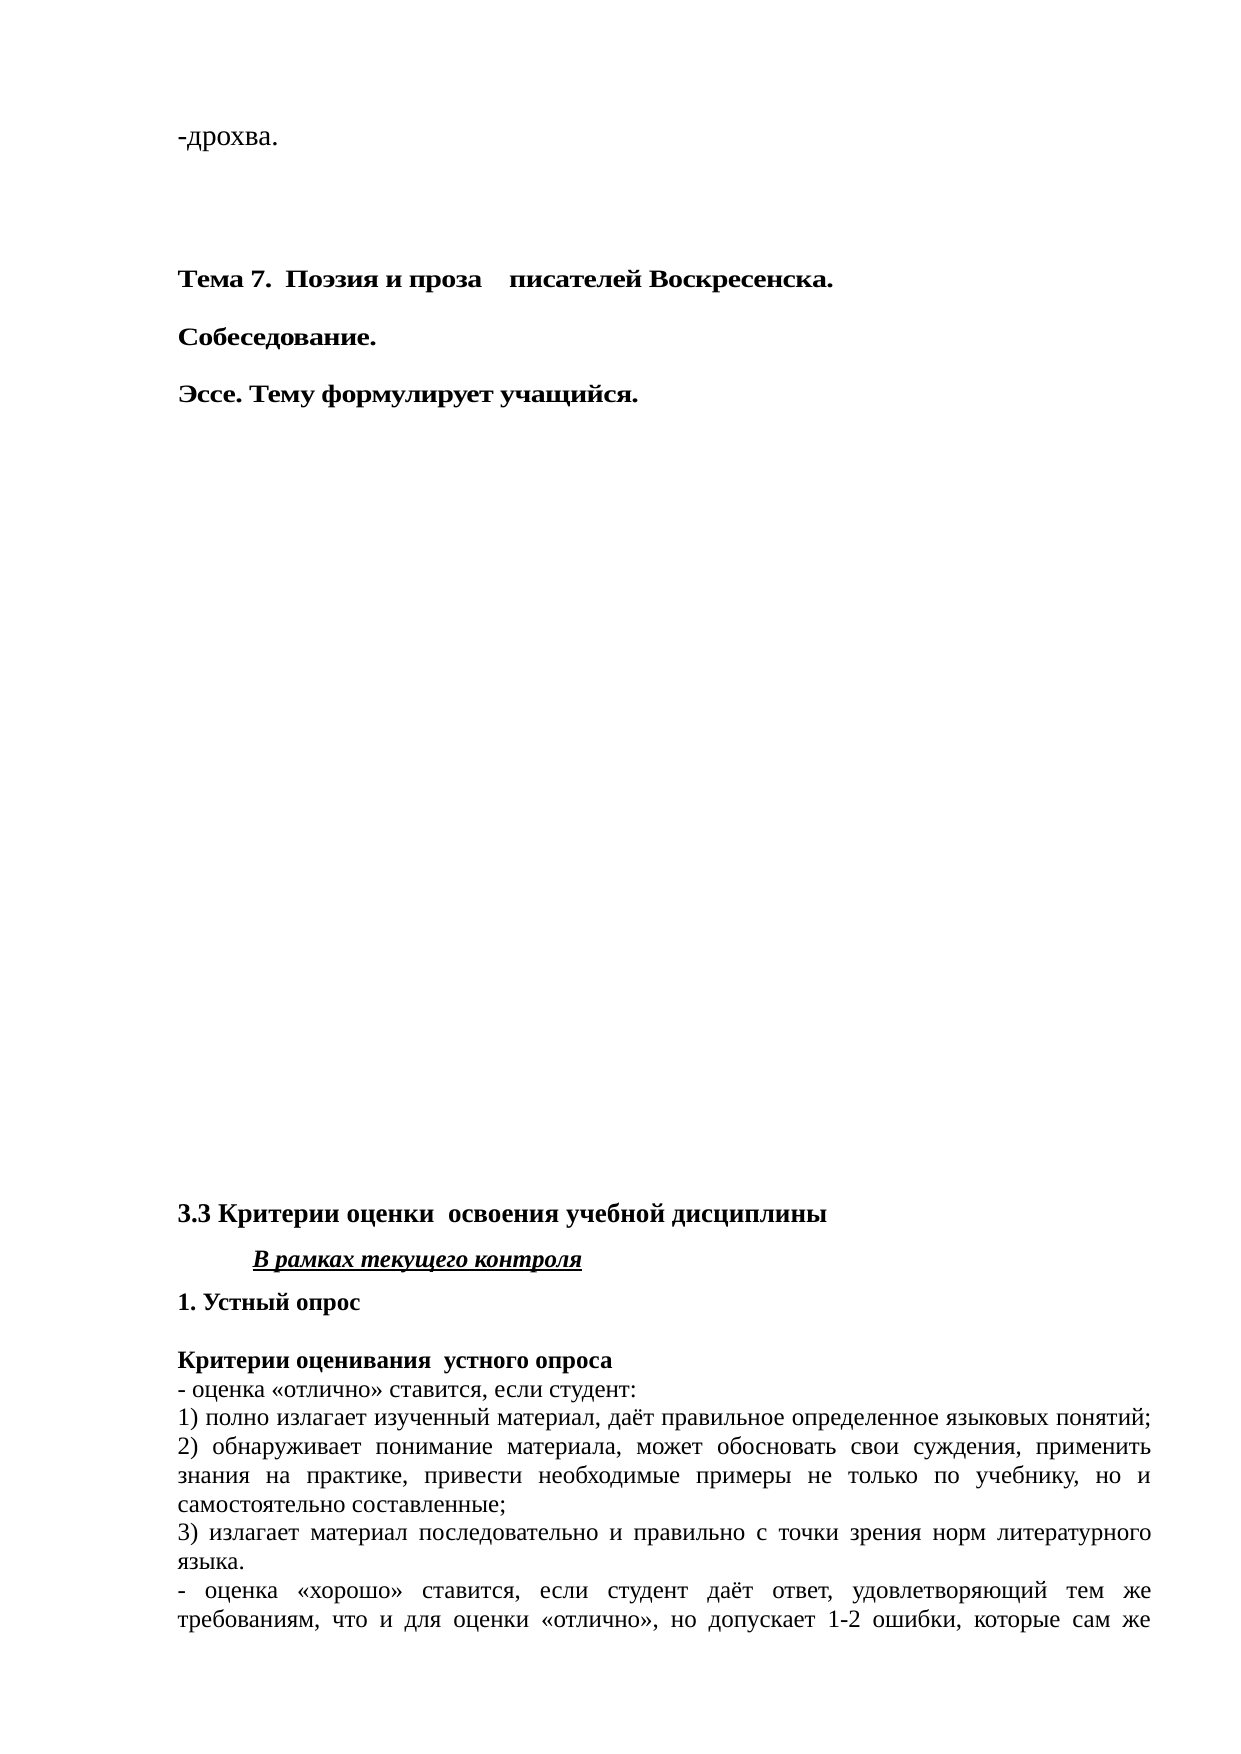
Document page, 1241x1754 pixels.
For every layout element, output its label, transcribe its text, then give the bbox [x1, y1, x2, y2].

text 3.3 Критерии оценки освоения учебной дисциплины [177, 1198, 1152, 1229]
text Тема 7. Поэзия и проза писателей Воскресенска. [177, 264, 1152, 293]
text Собеседование. [177, 322, 1152, 351]
text - оценка «отлично» ставится, если студент: [177, 1374, 1152, 1402]
text - оценка «хорошо» ставится, если студент даёт ответ, удовлетворяющий тем же требованиям, что и для оценки «отлично», но допускает 1-2 ошибки, которые сам же [177, 1575, 1152, 1632]
text -дрохва. [177, 118, 1152, 152]
text В рамках текущего контроля [177, 1244, 1152, 1273]
text 1) полно излагает изученный материал, даёт правильное определенное языковых понятий; 2) обнаруживает понимание материала, может обосновать свои суждения, применить знания на практике, привести необходимые примеры не только по учебнику, но и самостоятельно составленные; [177, 1402, 1152, 1517]
text 3) излагает материал последовательно и правильно с точки зрения норм литературного языка. [177, 1517, 1152, 1575]
text Критерии оценивания устного опроса [177, 1345, 1152, 1374]
text Эссе. Тему формулирует учащийся. [177, 379, 1152, 408]
text 1. Устный опрос [177, 1287, 1152, 1316]
